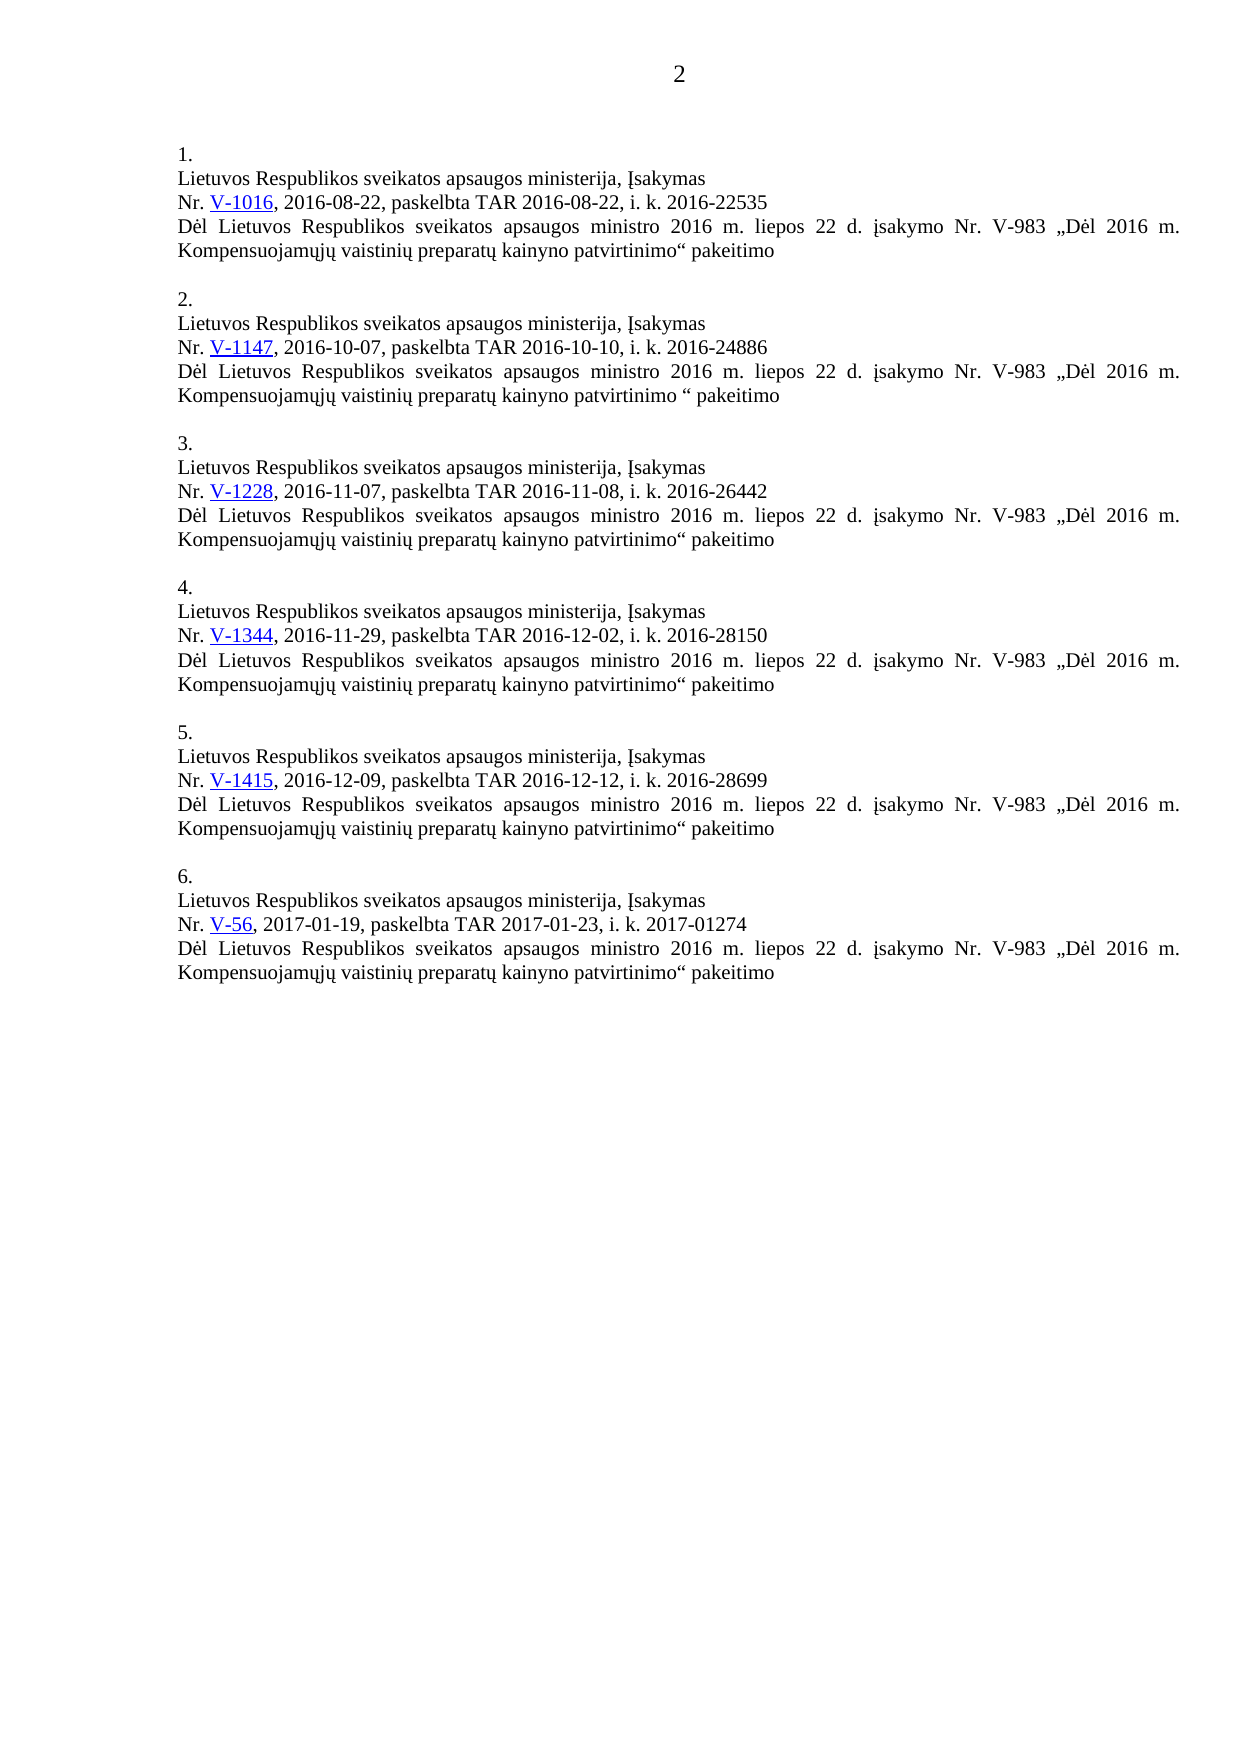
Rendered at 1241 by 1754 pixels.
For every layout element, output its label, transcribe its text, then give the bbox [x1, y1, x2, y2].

text 2. [177, 287, 1181, 311]
text Dėl Lietuvos Respublikos sveikatos apsaugos ministro 2016 m. liepos 22 d. įsakymo Nr. V-983 „Dėl 2016 m. Kompensuojamųjų vaistinių preparatų kainyno patvirtinimo“ pakeitimo [177, 214, 1181, 262]
text Lietuvos Respublikos sveikatos apsaugos ministerija, Įsakymas [177, 744, 1181, 768]
text 4. [177, 575, 1181, 599]
text 6. [177, 864, 1181, 888]
text Nr. V-1147, 2016-10-07, paskelbta TAR 2016-10-10, i. k. 2016-24886 [177, 335, 1181, 359]
text 3. [177, 431, 1181, 455]
text Nr. V-1415, 2016-12-09, paskelbta TAR 2016-12-12, i. k. 2016-28699 [177, 768, 1181, 792]
text Lietuvos Respublikos sveikatos apsaugos ministerija, Įsakymas [177, 888, 1181, 912]
text Dėl Lietuvos Respublikos sveikatos apsaugos ministro 2016 m. liepos 22 d. įsakymo Nr. V-983 „Dėl 2016 m. Kompensuojamųjų vaistinių preparatų kainyno patvirtinimo“ pakeitimo [177, 647, 1181, 696]
text Dėl Lietuvos Respublikos sveikatos apsaugos ministro 2016 m. liepos 22 d. įsakymo Nr. V-983 „Dėl 2016 m. Kompensuojamųjų vaistinių preparatų kainyno patvirtinimo“ pakeitimo [177, 503, 1181, 551]
text Dėl Lietuvos Respublikos sveikatos apsaugos ministro 2016 m. liepos 22 d. įsakymo Nr. V-983 „Dėl 2016 m. Kompensuojamųjų vaistinių preparatų kainyno patvirtinimo “ pakeitimo [177, 359, 1181, 407]
text 1. [177, 142, 1181, 166]
text Nr. V-1016, 2016-08-22, paskelbta TAR 2016-08-22, i. k. 2016-22535 [177, 190, 1181, 214]
text Nr. V-1228, 2016-11-07, paskelbta TAR 2016-11-08, i. k. 2016-26442 [177, 479, 1181, 503]
text Nr. V-56, 2017-01-19, paskelbta TAR 2017-01-23, i. k. 2017-01274 [177, 912, 1181, 936]
text Dėl Lietuvos Respublikos sveikatos apsaugos ministro 2016 m. liepos 22 d. įsakymo Nr. V-983 „Dėl 2016 m. Kompensuojamųjų vaistinių preparatų kainyno patvirtinimo“ pakeitimo [177, 792, 1181, 840]
text Lietuvos Respublikos sveikatos apsaugos ministerija, Įsakymas [177, 455, 1181, 479]
text Lietuvos Respublikos sveikatos apsaugos ministerija, Įsakymas [177, 166, 1181, 190]
text 5. [177, 720, 1181, 744]
text Lietuvos Respublikos sveikatos apsaugos ministerija, Įsakymas [177, 599, 1181, 623]
text Nr. V-1344, 2016-11-29, paskelbta TAR 2016-12-02, i. k. 2016-28150 [177, 623, 1181, 647]
text Lietuvos Respublikos sveikatos apsaugos ministerija, Įsakymas [177, 311, 1181, 335]
text Dėl Lietuvos Respublikos sveikatos apsaugos ministro 2016 m. liepos 22 d. įsakymo Nr. V-983 „Dėl 2016 m. Kompensuojamųjų vaistinių preparatų kainyno patvirtinimo“ pakeitimo [177, 936, 1181, 984]
